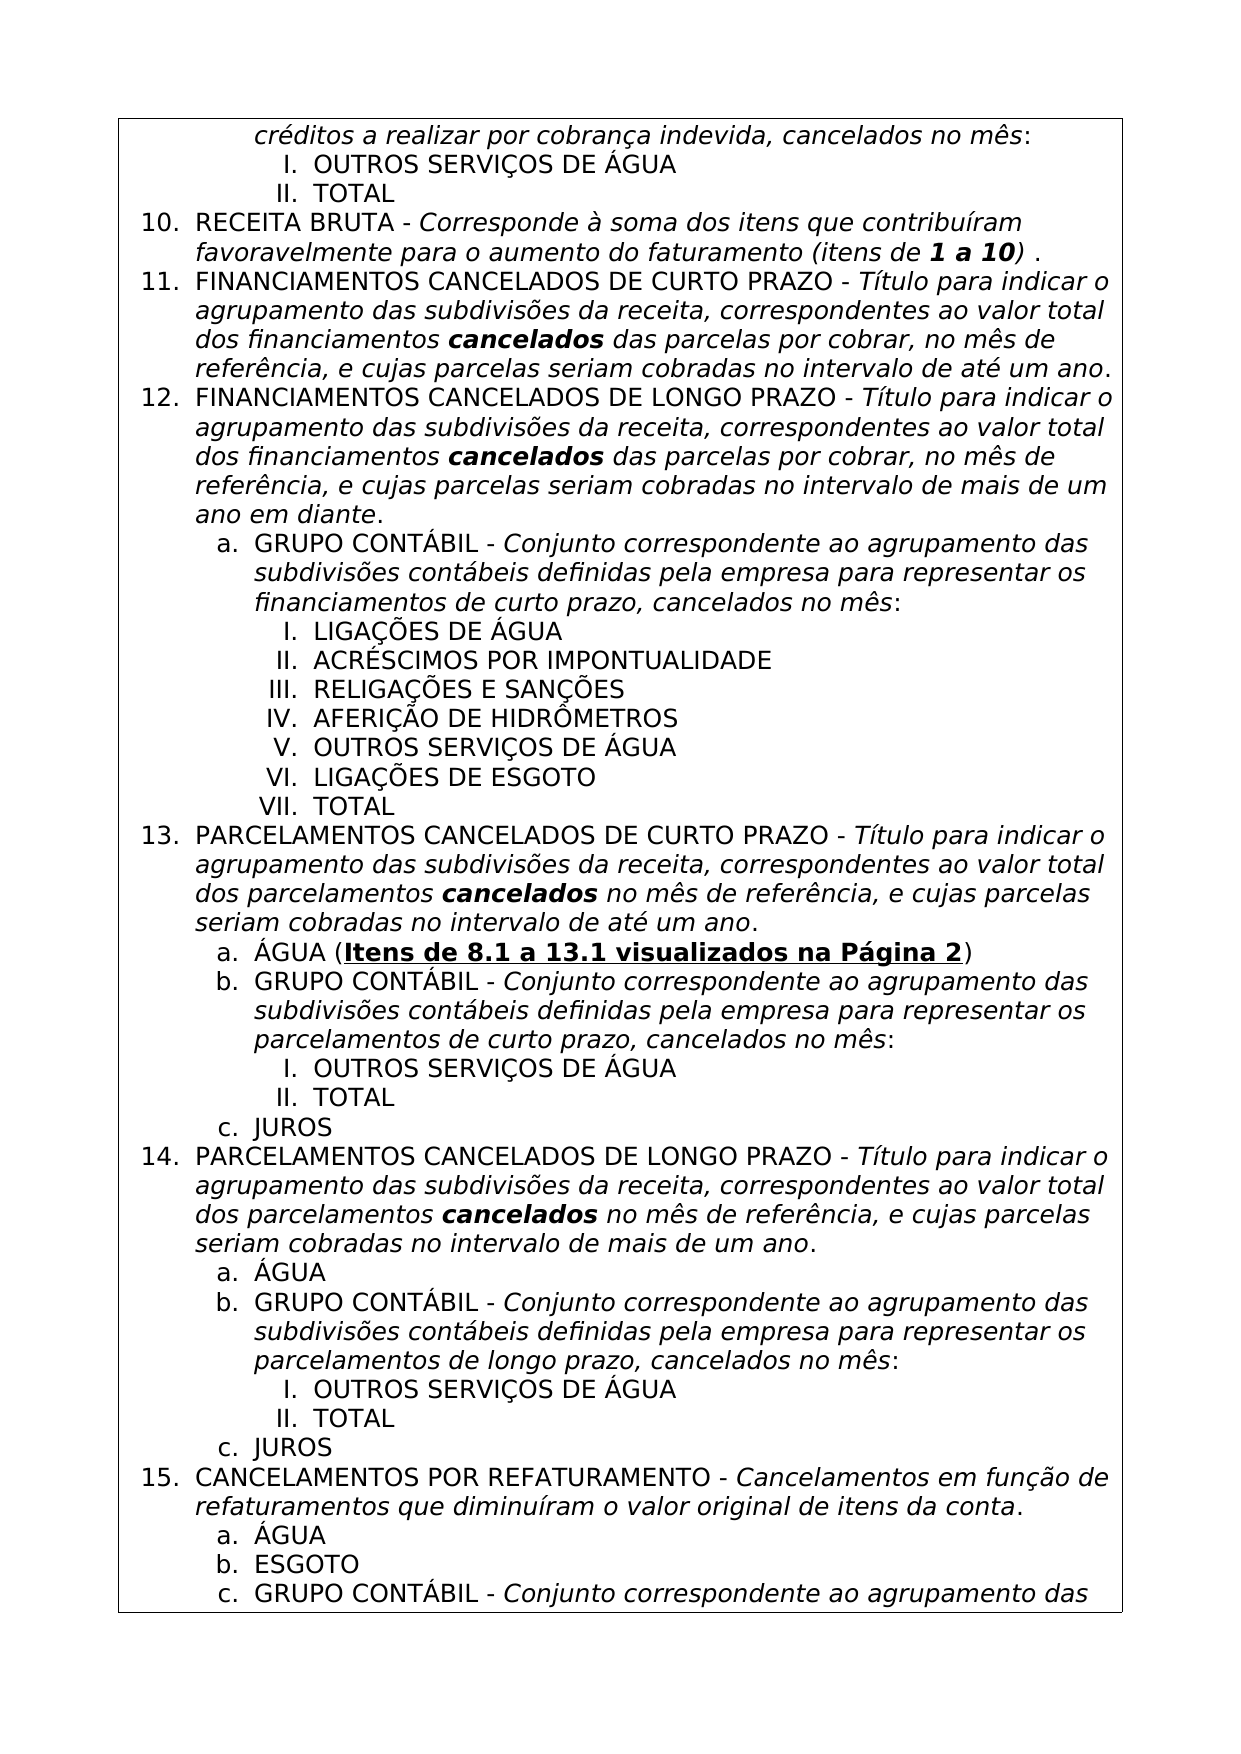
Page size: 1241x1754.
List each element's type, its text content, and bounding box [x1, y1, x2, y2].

table_header ÁGUA - Receita (faturamento) correspondente ao valor original que foi cobrado pelo fornecimento de água nas contas emitidas no mês de referência. ESGOTO - Receita (faturamento) correspondente ao valor original cobrado pela coleta de esgoto nas contas emitidas no mês de referência. FINANCIAMENTOS INCLUÍDOS DE CURTO PRAZO - Título para indicar o agrupamento das subdivisões da receita, correspondentes ao valor total dos financiamentos incluídos no mês de referência, cujas parcelas serão cobradas no intervalo de até um ano. GRUPO CONTÁBIL - Título para indicar o agrupamento das rubricas contábeis definidas pela empresa para representar os financiamentos de curto prazo, que foram incluídos no mês: LIGAÇÕES DE ÁGUA ACRÉSCIMOS POR IMPONTUALIDADE RELIGAÇÕES E SANÇÕES AFERIÇÃO DE HIDRÔMETROS EXTENSÕES DA REDE DE ÁGUA OUTROS SERVIÇOS DE ÁGUA LIGAÇÕES DE ESGOTO EXTENSÕES DA REDE DE ESGOTO OUTROS SERVIÇOS DE ESGOTO TARIFA DE ÁGUA TARIFA DE ESGOTO TOTAL FINANCIAMENTOS INCLUÍDOS DE LONGO PRAZO - Título para indicar o agrupamento das subdivisões da receita, correspondentes à fração dos financiamentos que foram incluídos no mês de referência, cujas parcelas serão cobradas após a décima segunda prestação. GRUPO CONTÁBIL - Título para indicar o agrupamento das rubricas contábeis definidas pela empresa para representar os financiamentos de longo prazo, que foram incluídos no mês: LIGAÇÕES DE ÁGUA RELIGAÇÕES E SANÇÕES OUTROS SERVIÇOS DE ÁGUA TARIFA DE ÁGUA TOTAL PARCELAMENTOS REALIZADOS DE CURTO PRAZO - Título que corresponde aos juros dos parcelamentos que serão cobrados nas prestações que não ultrapassem doze meses. JUROS COBRADOS - Juros dos parcelamentos realizados no mês de referência, que serão cobrados nas prestações que não ultrapassem doze meses (doze prestações). PARCELAMENTOS REALIZADOS DE LONGO PRAZO - Título que corresponde aos juros dos parcelamentos que serão cobrados nas prestações a partir do décimo terceiro mês. JUROS COBRADOS - Juros dos parcelamentos realizados no mês de referência, que serão cobrados nas prestações a partir do décimo terceiro mês. FATURAMENTO ADICIONAL GUIA DE PAGAMENTO - Título para indicar o conjunto das receitas correspondentes aos faturamentos adicionais, realizados através de guias de pagamentos geradas no mês de referência. GRUPO CONTÁBIL - Título para indicar o agrupamento das rubricas contábeis definidas pela empresa para representar os faturamentos adicionais realizados através de guias de pagamento, incluídos no mês: LIGAÇÕES DE ÁGUA ACRÉSCIMOS POR IMPONTUALIDADE RELIGAÇÕES E SANÇÕES OUTROS SERVIÇOS DE ÁGUA TARIFA DE ÁGUA TOTAL INCLUSÕES POR REFATURAMENTO - Incrementos no faturamento, em função de refaturamentos que elevaram o valor original de itens da conta (inclusões de novas contas e retificações para valores maiores) (Itens de 1 a 8 visualizados na Página 1). ÁGUA - Receita correspondente por incrementos no valor original cobrado pelo fornecimento de água nas contas. ESGOTO - Receita correspondente por incrementos no valor original cobrado nas contas pela coleta de esgoto. GRUPO CONTÁBIL - Título para indicar o conjunto correspondente ao agrupamento das rubricas contábeis definidas pela empresa para representar os incrementos nas contas: LIGAÇÕES DE ÁGUA ACRÉSCIMOS POR IMPONTUALIDADE RELIGAÇÕES E SANÇÕES AFERIÇÃO DE HIDRÔMETROS OUTROS SERVIÇOS DE ÁGUA TARIFA DE ÁGUA TOTAL CRÉDITOS P\COBRANÇA INDEV. CANCELADOS - Incrementos no faturamento, decorrentes de cancelamentos de créditos que tinham sido concedidos em função de cobrança indevida. ACRÉSCIMOS POR IMPONTUALIDADE TOTAL CRÉDITOS POR COBRANÇA INDEVIDA - No relatório, agrupa as subdivisões dos créditos lançados por cobrança indevida de serviços ou valores em conta: ACRÉSCIMOS POR IMPONTUALIDADE OUTROS SERVIÇOS DE ÁGUA TOTAL TOTAL - Total das inclusões por refaturamento. CRED. A REALIZAR P\COBR. INDEV. CANCEL - Título para indicar as subdivisões dos créditos que seriam concedidos nas contas, mas que foram cancelados. GRUPO CONTÁBIL - Conjunto correspondente ao agrupamento das subdivisões contábeis definidas pela empresa para representar os créditos a realizar por cobrança indevida, cancelados no mês: OUTROS SERVIÇOS DE ÁGUA TOTAL RECEITA BRUTA - Corresponde à soma dos itens que contribuíram favoravelmente para o aumento do faturamento (itens de 1 a 10) . FINANCIAMENTOS CANCELADOS DE CURTO PRAZO - Título para indicar o agrupamento das subdivisões da receita, correspondentes ao valor total dos financiamentos cancelados das parcelas por cobrar, no mês de referência, e cujas parcelas seriam cobradas no intervalo de até um ano. FINANCIAMENTOS CANCELADOS DE LONGO PRAZO - Título para indicar o agrupamento das subdivisões da receita, correspondentes ao valor total dos financiamentos cancelados das parcelas por cobrar, no mês de referência, e cujas parcelas seriam cobradas no intervalo de mais de um ano em diante. GRUPO CONTÁBIL - Conjunto correspondente ao agrupamento das subdivisões contábeis definidas pela empresa para representar os financiamentos de curto prazo, cancelados no mês: LIGAÇÕES DE ÁGUA ACRÉSCIMOS POR IMPONTUALIDADE RELIGAÇÕES E SANÇÕES AFERIÇÃO DE HIDRÔMETROS OUTROS SERVIÇOS DE ÁGUA LIGAÇÕES DE ESGOTO TOTAL PARCELAMENTOS CANCELADOS DE CURTO PRAZO - Título para indicar o agrupamento das subdivisões da receita, correspondentes ao valor total dos parcelamentos cancelados no mês de referência, e cujas parcelas seriam cobradas no intervalo de até um ano. ÁGUA (Itens de 8.1 a 13.1 visualizados na Página 2) GRUPO CONTÁBIL - Conjunto correspondente ao agrupamento das subdivisões contábeis definidas pela empresa para representar os parcelamentos de curto prazo, cancelados no mês: OUTROS SERVIÇOS DE ÁGUA TOTAL JUROS PARCELAMENTOS CANCELADOS DE LONGO PRAZO - Título para indicar o agrupamento das subdivisões da receita, correspondentes ao valor total dos parcelamentos cancelados no mês de referência, e cujas parcelas seriam cobradas no intervalo de mais de um ano. ÁGUA GRUPO CONTÁBIL - Conjunto correspondente ao agrupamento das subdivisões contábeis definidas pela empresa para representar os parcelamentos de longo prazo, cancelados no mês: OUTROS SERVIÇOS DE ÁGUA TOTAL JUROS CANCELAMENTOS POR REFATURAMENTO - Cancelamentos em função de refaturamentos que diminuíram o valor original de itens da conta. ÁGUA ESGOTO GRUPO CONTÁBIL - Conjunto correspondente ao agrupamento das subdivisões contábeis definidas pela empresa para representar os cancelamentos por refaturamento, incluídos no mês: LIGAÇÕES DE ÁGUA ACRÉSCIMOS POR IMPONTUALIDADE RELIGAÇÕES E SANÇÕES AFERIÇÃO DE HIDRÔMETROS OUTROS SERVIÇOS DE ÁGUA LIGAÇÕES DE ESGOTO TARIFA DE ÁGUA TOTAL PARCELAMENTOS COBRADOS - Total dos parcelamentos, de curto e longo prazo cobrados, que foram cancelados. ÁGUA GRUPO CONTÁBIL - Conjunto correspondente ao agrupamento das subdivisões contábeis definidas pela empresa para representar os parcelamentos cobrados, incluídos no mês: OUTROS SERVIÇOS DE ÁGUA TOTAL JUROS TOTAL CRÉDITOS REALIZADOS - Novos créditos por cobrança indevida que foram concedidos através de contas refaturadas no mês de referência. CRÉDITOS P\ COBRANÇA INDEV. INCLUÍDOS OUTROS SERVIÇOS DE ÁGUA (Itens de 13.2 a 15.5.2 visualizados na Página 3) TOTAL TOTAL CANCELAMENTOS NO EXERCÍCIO - Título que agrupa as subdivisões do total dos cancelamentos no exercício. ÁGUA ESGOTO GRUPO CONTÁBIL - Conjunto correspondente ao agrupamento das rubricas contábeis definidas pela empresa para representar os cancelamentos no exercício, incluídos no mês: LIGAÇÕES DE ÁGUA ACRÉSCIMOS POR IMPONTUALIDADE RELIGAÇÕES E SANÇÕES AFERIÇÃO DE HIDRÔMETROS OUTROS SERVIÇOS DE ÁGUA TARIFA DE ÁGUA TARIFA DE ESGOTO TOTAL PARCELAMENTOS NO EXERCÍCIO - ÁGUA GRUPO CONTÁBIL OUTROS SERVIÇOS DE ÁGUA TOTAL JUROS TOTAL CRÉDITOS REALIZADOS CRÉDITOS POR COBRANÇA INDEVIDA INCLUÍDOS OUTROS SERVIÇOS DE ÁGUA TOTAL TOTAL CANCELAMENTO DOS EXERCÍCIOS ANTERIORES - Considerando que as receitas e despesas anuais são zeradas a cada exercício, algumas empresas tratam os cancelamentos de exercícios anteriores de modo a não afetar a receita líquida do mês, pois referem-se a cancelamentos de receitas não contabilizadas no exercício do mês de referência: ÁGUA ESGOTO GRUPO CONTÁBIL - Conjunto correspondente ao agrupamento das rubricas contábeis definidas pela empresa para representar os cancelamentos no exercício referentes às contas de outros meses de referência; porém, do exercício corrente: LIGAÇÕES DE ÁGUA ACRÉSCIMOS POR IMPONTUALIDADE RELIGAÇÕES E SANÇÕES OUTROS SERVIÇOS DE ÁGUA TARIFA DE ÁGUA TOTAL (Itens de 15.5.3 a 17.3.6 visualizados na Página 4) PARCELAMENTOS EXERCÍCIOS ANTERIORES - Prestações do parcelamento que foram canceladas em contas de exercícios anteriores. ÁGUA GRUPO CONTÁBIL OUTROS SERVIÇOS DE ÁGUA TOTAL JUROS TOTAL CRÉDITOS REALIZADOS - Créditos por cobrança indevida que foram incluídos em contas de exercícios anteriores. CRÉDITOS P\COBRANÇA INDEVIDA INCLUÍDOS OUTROS SERVIÇOS DE ÁGUA TOTAL TOTAL CRÉDITOS A REALIZAR P\COB.INDEV.INCLUÍDOS - Título que agrupa as subdivisões dos créditos ainda não cobrados por cobrança indevida, incluídas no mês de referência. GRUPO CONTÁBIL - Conjunto correspondente ao agrupamento das subdivisões contábeis definidas pela empresa para representar os créditos a realizar por cobrança indevida, incluídos no mês: OUTROS SERVIÇOS DE ÁGUA TOTAL GUIAS DEVOLUÇÃO DE VALORES POR COBRANÇA INDEVIDAS INCLUÍDAS - Guias de devolução incluídas no mês de referência, referentes à devolução de valores cobrados indevidamente. GRUPO CONTÁBIL - Conjunto correspondente ao agrupamento das rubricas contábeis definidas pela empresa para representar as guias de devolução de valores cobrados indevidamente, incluídas no mês: OUTROS SERVIÇOS DE ÁGUA TOTAL TOTAL DE RECEITAS CANCELADAS - Total de todas as receitas que foram canceladas no mês de referência. RECEITA LÍQUIDA ÁGUA - Valor de faturamento líquido de água no mês de referência mais as inclusões e cancelamentos. ESGOTO - Valor de faturamento líquido de coleta de esgoto no mês de referência mais as inclusões e cancelamentos. INDIRETA - Outras receitas líquidas indiretas. TOTAL - Soma dos três acima. FINANCIAMENTOS TRANSFERIDOS PARA CURTO PRAZO - A cada mês, os financiamentos que tiverem mais de doze parcelas por cobrar terão uma prestação passada para o curto prazo. Esse item representa a soma desses valores. PARCELAMENTOS TRANSFERIDOS PARA CURTO PRAZO - A cada mês, os parcelamentos que tiverem mais de doze parcelas por cobrar, terão uma prestação passada para o curto prazo. Esse item representa a soma desses valores. ENTRADA DE PARCELAMENTO: Título representativo dos itens que compõem as entradas dos parcelamentos realizados no mês de referência. DOCUMENTOS EMITIDOS - Para possibilitar a contabilização adequada, uma entrada de parcelamento precisa ter seus itens decompostos: contas, guias de pagamento, financiamentos a cobrar, parcelamento a cobrar, além de possíveis créditos concedidos e a realizar. FINANCIAMENTOS A COBRAR DE CURTO PRAZO - É a fração da entrada correspondente a financiamentos a cobrar de curto prazo. PARCELAMENTOS A COBRAR DE CURTO PRAZO - É a fração da entrada correspondente a parcelamentos a cobrar de curto prazo. PARCELAMENTOS REALIZADOS DE CURTO PRAZO - Título correspondente às subdivisões da parte financiada dos parcelamentos realizados no mês de referência, que ficarão no curto prazo. DOCUMENTOS EMITIDOS - Fração da parte financiada dos parcelamentos realizados no mês de referência que corresponde a contas e guias de pagamento ( Itens de 18 a 24.1 visualizados na Página 5). FINANCIAMENTOS A COBRAR DE CURTO PRAZO - É a fração da parte financiada correspondente aos financiamentos a cobrar de curto prazo. PARCELAMENTOS A COBRAR DE CURTO PRAZO - É a fração da parte financiada correspondente a parcelamentos a cobrar de curto prazo. PARCELAMENTOS A COBRAR DE LONGO PRAZO - É a fração da parte financiada correspondente a parcelamentos a cobrar de longo prazo. DESCONTOS CONCEDIDOS CRÉDITOS ANTERIORES PARCELAMENTOS REALIZADOS DE LONGO PRAZO - Título correspondente às subdivisões dos parcelamentos realizados no mês de referência, que serão cobrados da décima terceira prestação em diante. DOCUMENTOS EMITIDOS - Fração da parte financiada dos parcelamentos realizados no mês de referência que corresponde a contas e guias de pagamento. FINANCIAMENTOS A COBRAR DE CURTO PRAZO - É a fração da parte financiada correspondente aos financiamentos a cobrar de curto prazo. PARCELAMENTOS A COBRAR DE CURTO PRAZO - É a fração da parte financiada correspondente a parcelamentos a cobrar de curto prazo. PARCELAMENTOS A COBRAR DE LONGO PRAZO - É a fração da parte financiada correspondente a parcelamentos a cobrar de longo prazo. DESCONTOS CONCEDIDOS CRÉDITOS ANTERIORES OUTROS CRÉDITOS A REALIZAR INCLUÍDOS - Título correspondente ao conjunto de créditos incluídos no mês de referência, mas que não afetam o faturamento. CONTAS PAGAS EM DUPLICIDADE OU EXCESSO FINANCIAMENTOS COBRADOS - Título correspondente às prestações cobradas nas contas do mês de referência. GRUPO CONTÁBIL - Conjunto correspondente ao agrupamento das rubricas contábeis definidas pela empresa para representar os financiamentos cobrados, incluídos no mês: LIGAÇÕES DE ÁGUA ACRÉSCIMOS POR IMPONTUALIDADE RELIGAÇÕES E SANÇÕES AFERIÇÃO DE HIDRÔMETRO EXTENSÕES DA REDE DE ÁGUA OUTROS SERVIÇOS DE ÁGUA LIGAÇÕES DE ESGOTO TARIFA DE ÁGUA TARIFA DE ESGOTO TOTAL DOAÇÕES COBRADAS EM CONTA - Título correspondente às doações cobradas em contas autorizadas pelo cliente, e repassadas para as instituições cadastradas após o pagamento da conta. GRUPO CONTÁBIL - Conjunto correspondente ao agrupamento das rubricas contábeis definidas pela empresa para representar as doações cobradas em conta, incluídas no mês: DOAÇÃO HOSP. VARELA SANTIAGO DOAÇÃO DO INSTITUTO JUVINO BARRETO (Itens de 24.2 a 28.1.2 visualizados na Página 6) TOTAL PARCELAMENTOS COBRADOS - Título correspondente às prestações de parcelamentos, cobradas nas contas do mês de referência. ÁGUA GRUPO CONTÁBIL - Conjunto correspondente ao agrupamento das rubricas contábeis definidas pela empresa para representar os parcelamentos cobrados, incluídos no mês: OUTROS SERVIÇOS DE ÁGUA TOTAL JUROS IMPOSTOS DEDUZIDOS EM CONTA - Título correspondente aos impostos das contas do mês de referência, deduzidos nas contas dos órgãos federais. De caráter informativo, sem contabilização: IMPOSTO DE RENDA COFINS CSLL PIS/PASEP DEVOLUÇÃO DE VALORES EM CONTA - Título que corresponde às subdivisões que discriminam os valores devolvidos mediante créditos concedidos nas conta do mês de referência: CONTAS PAGAS EM DUPLICIDADE OU EXCESSO DESCONTOS CONCEDIDOS VALORES COBRADOS INDEVIDAMENTE ÁGUA ESGOTO GRUPO CONTÁBIL - Conjunto correspondente ao agrupamento das rubricas contábeis definidas pela empresa para representar os valores cobrados indevidamente, incluídos no mês: OUTROS SERVIÇOS DE ÁGUA TOTAL TOTAL DOS VALORES DEVOLVIDOS EM CONTA - Soma correspondente ao total dos valores devolvidos em conta no mês de referência. TOTAL DE VALORES DEVOLVIDOS EM CONTA TOTAL COBRADO NAS CONTAS - Soma do valor das contas do mês de referência. IMPOSTO CANCELADO POR REFATURAMENTO - Diminuição do valor dos impostos federais em função de refaturamento de contas dos órgãos federais. IMPOSTO DE RENDA COFINS CSLL PIS/PASEP IMPOSTOS INCLUÍDOS POR REFATURAMENTO - Incremento do valor dos impostos federais em função de refaturamento de contas dos órgãos federais. IMPOSTO DE RENDA COFINS CSLL PIS\PASEP (Itens de 28.1.3 a 35.4 visualizados na Página 7) OUTROS CRÉDITOS CANCELADOS POR REFATURAMENTO - Título correspondente aos créditos que não afetem o faturamento e que foram cancelados em decorrência do refaturamento de contas. CONTAS PAGAS EM DUPLICIDADE OU EXCESSO DESCONTOS CONCEDIDOS OUTROS CRÉDITOS CONCEDIDOS P\REFATURAMENTO - Título correspondente aos créditos que não afetam o faturamento e que foram concedidos em decorrência do refaturamento de contas. CONTAS PAGAS EM DUPLICIDADE OU EXCESSO DESCONTOS CONCEDIDOS NO PARCELAMENTO BONUS CONCEDIDOS PARCELAMENTO - Título correspondente aos créditos que não afetam o faturamento e que foram concedidos em decorrência de negociação ou promoções. BONUS CONCEDIDOS PARCELAMENTO EXCLUSÃO POR INADIMPLÊNCIA RECUPERADA - Título correspondente aos valores de crédito de liquidação duvidosa, também chamado de PDD (Provisão para Devedores Duvidosos) que foram recuperados em função do refaturamento ou parcelamento de contas: POR REFATURAMENTO POR PARCELAMENTO (Itens de 36 a 39 visualizados na Página 8). [119, 119, 1122, 1612]
